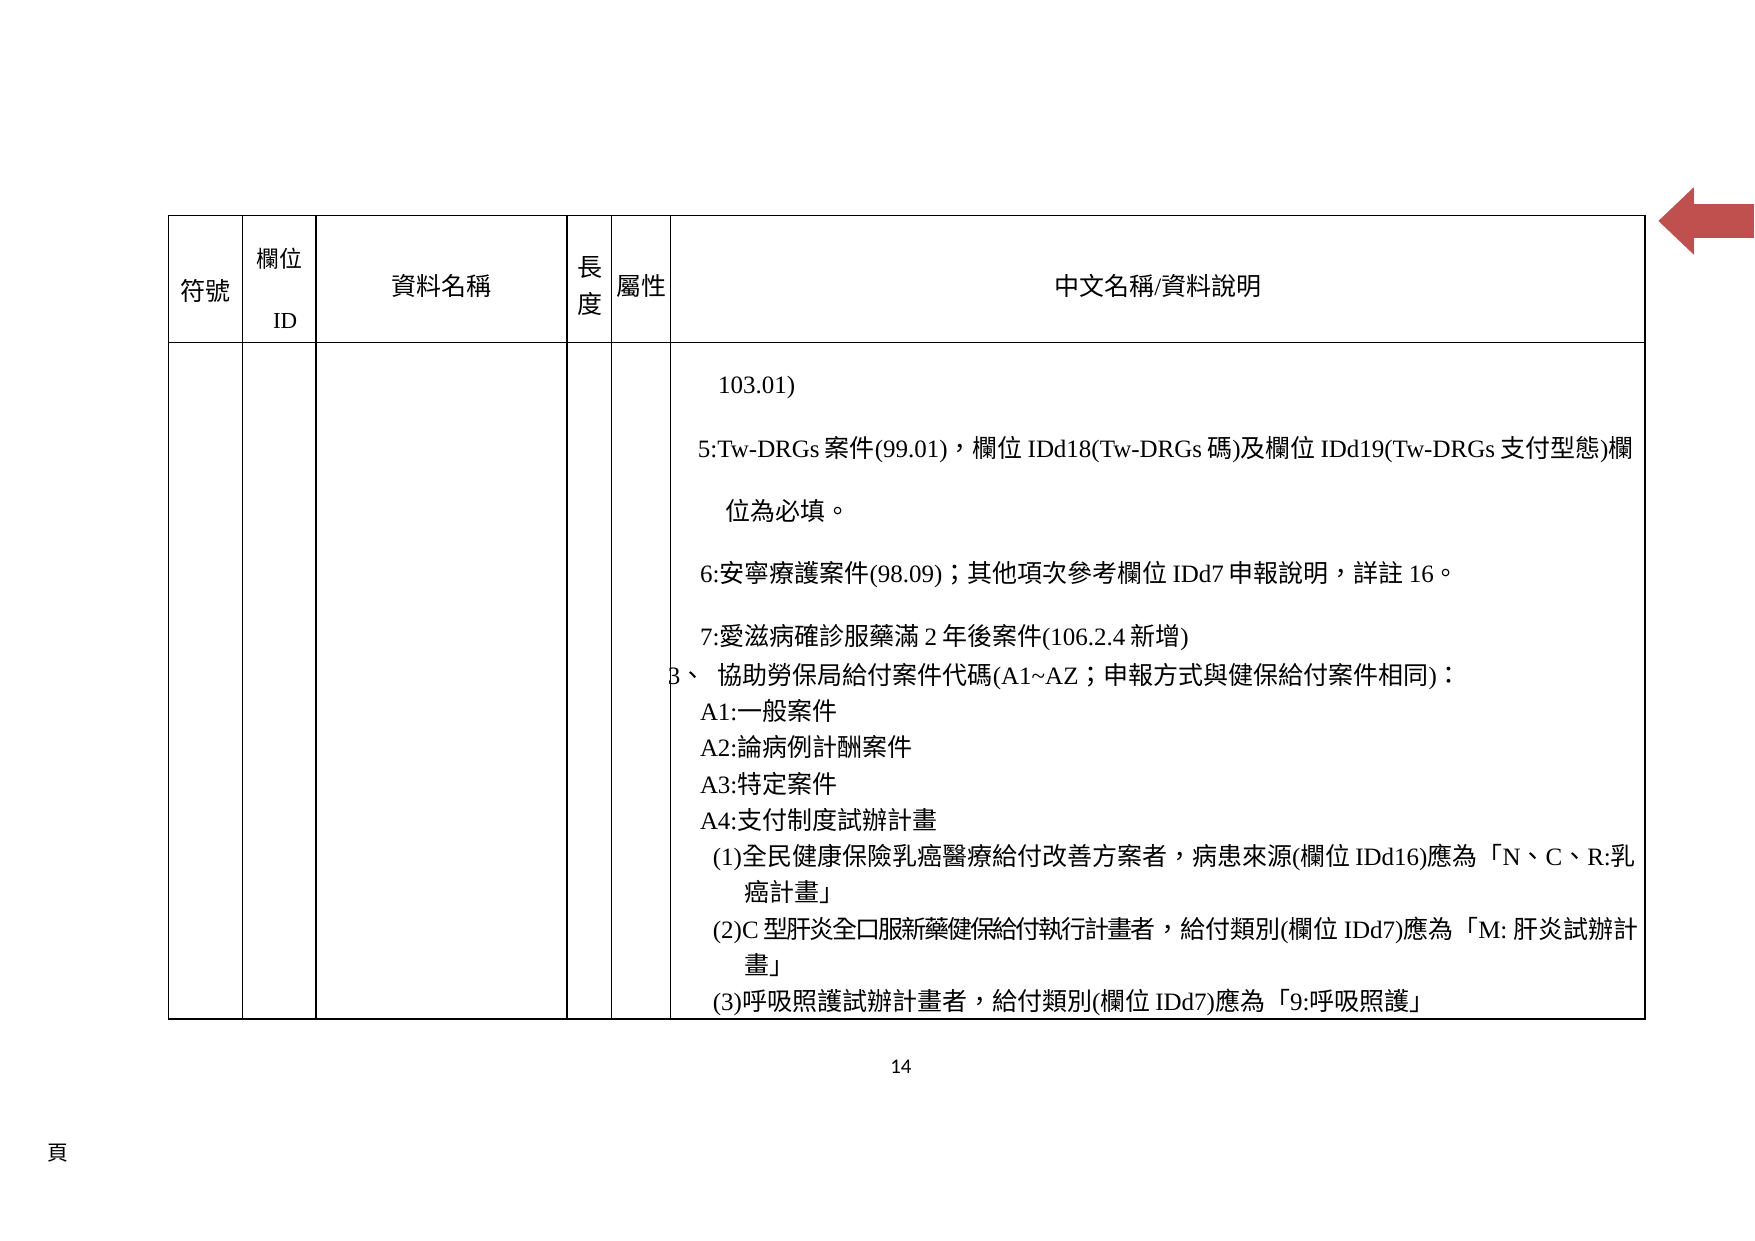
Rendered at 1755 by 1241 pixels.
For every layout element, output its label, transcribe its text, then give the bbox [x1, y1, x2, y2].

table_header 欄位 ID [243, 216, 315, 341]
table_cell [169, 343, 242, 1018]
table_cell [243, 343, 315, 1018]
table_header 長度 [568, 216, 611, 341]
table_header 屬性 [612, 216, 670, 341]
table_header 資料名稱 [317, 216, 566, 341]
table_cell [317, 343, 566, 1018]
table_cell [568, 343, 611, 1018]
table_header 符號 [169, 216, 242, 341]
table_cell 參閱申報說明註13。 健保給付案件代碼： 1:一般案件 2:論病例計酬案件 3:特定案件 (1)住院申報50萬元以上之高額案件 (2)血管支架及肺臟、肝臟、心臟、骨髓移植之案件 4:支付制度試辦計畫(乳癌90.12、肝炎92.10適用、呼吸照護99.1、急性後期照護103.01) 5:Tw-DRGs案件(99.01)，欄位IDd18(Tw-DRGs碼)及欄位IDd19(Tw-DRGs支付型態)欄位為必填。 6:安寧療護案件(98.09)；其他項次參考欄位IDd7申報說明，詳註16。 7:愛滋病確診服藥滿2年後案件(106.2.4新增) 協助勞保局給付案件代碼(A1~AZ；申報方式與健保給付案件相同)： A1:一般案件 A2:論病例計酬案件 A3:特定案件 A4:支付制度試辦計畫 (1)全民健康保險乳癌醫療給付改善方案者，病患來源(欄位IDd16)應為「N、C、R:乳癌計畫」 (2)C型肝炎全口服新藥健保給付執行計畫者，給付類別(欄位IDd7)應為「M: 肝炎試辦計畫」 (3)呼吸照護試辦計畫者，給付類別(欄位IDd7)應為「9:呼吸照護」 AZ:職業傷病住院膳食費(97年3月26日健保醫字第0970002000號函增訂) 協助衛生福利部給付案件代碼(B1~BZ)： B1:精神病嚴重病人送醫及強制住院案件(欄位IDd4部分負擔代碼應為「009:本署其他規定免部分負擔者」)。 協助疾病管制署給付案件代碼(C1~CZ)： C1:AIDS案件 請參閱「衛生福利部法定傳染病醫療服務費用支付作業規範」規定。 C4:無健保結核病患之醫療費用(96年7月9日函增訂) 請參閱「衛生福利部法定傳染病醫療服務費用支付作業規範」規定。 C5:法定傳染病通報且隔離案件(109.11.26健保醫字第1090015895號函) 請參閱「衛生福利部法定傳染病醫療服務費用支付作業規範」規定。 協助衛生福利部低收入給付案件代碼(D1~DZ)： DZ:低收入戶住院膳食費(97年3月26日增訂) [671, 343, 1644, 1018]
table_header 中文名稱/資料說明 [671, 216, 1644, 341]
table_cell [612, 343, 670, 1018]
